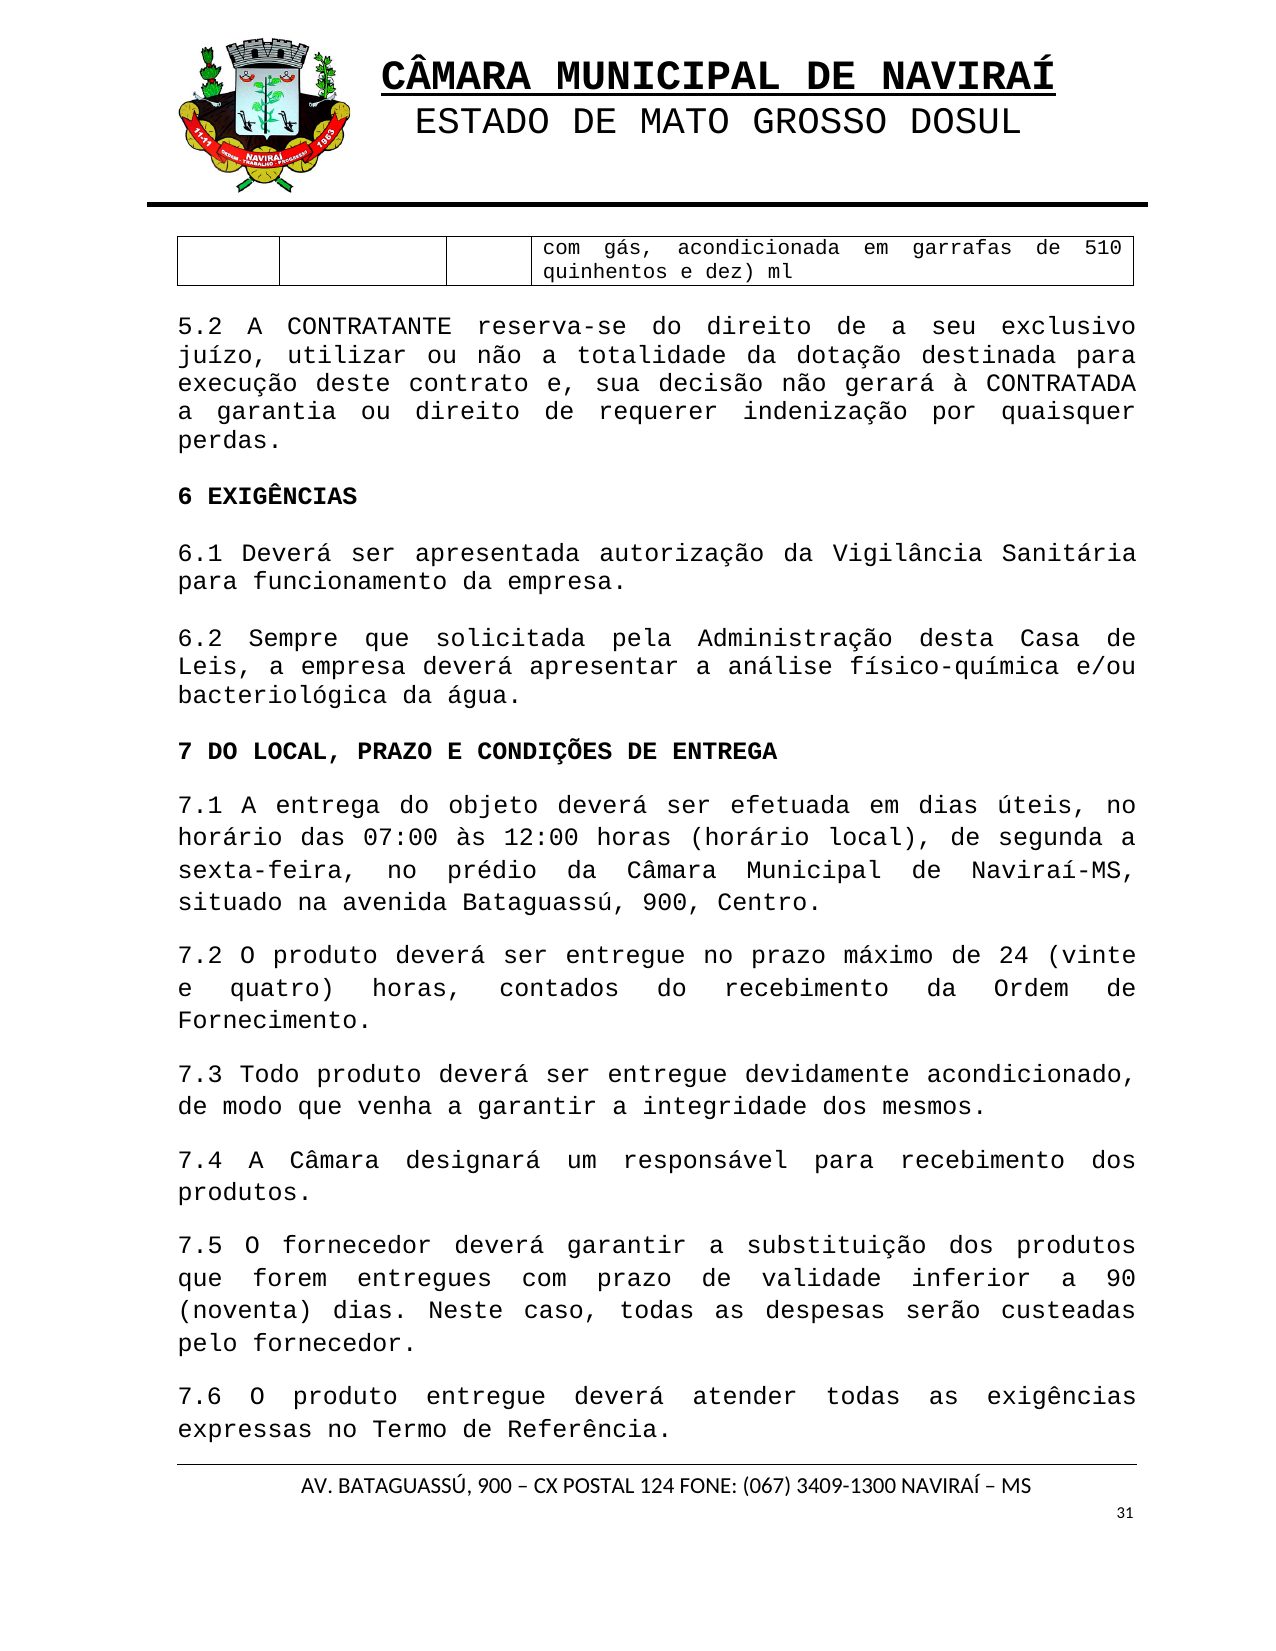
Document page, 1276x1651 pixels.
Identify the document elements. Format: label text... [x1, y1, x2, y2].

text 7.1 A entrega do objeto deverá ser efetuada em dias úteis, no horário das 07:00 às 12:00 horas (horário local), de segunda a sexta-feira, no prédio da Câmara Municipal de Naviraí-MS, situado na avenida Bataguassú, 900, Centro. [177, 792, 1137, 918]
text 7.5 O fornecedor deverá garantir a substituição dos produtos que forem entregues com prazo de validade inferior a 90 (noventa) dias. Neste caso, todas as despesas serão custeadas pelo fornecedor. [177, 1233, 1137, 1359]
text 7.4 A Câmara designará um responsável para recebimento dos produtos. [177, 1147, 1137, 1208]
text 7.2 O produto deverá ser entregue no prazo máximo de 24 (vinte e quatro) horas, contados do recebimento da Ordem de Fornecimento. [177, 943, 1137, 1036]
table_cell com gás, acondicionada em garrafas de 510 quinhentos e dez) ml [532, 237, 1133, 284]
table_cell [447, 237, 531, 284]
text 7.6 O produto entregue deverá atender todas as exigências expressas no Termo de Referência. [177, 1384, 1137, 1445]
text 6.2 Sempre que solicitada pela Administração desta Casa de Leis, a empresa deverá apresentar a análise físico-química e/ou bacteriológica da água. [177, 626, 1137, 711]
table_cell [178, 237, 279, 284]
text 5.2 A CONTRATANTE reserva-se do direito de a seu exclusivo juízo, utilizar ou não a totalidade da dotação destinada para execução deste contrato e, sua decisão não gerará à CONTRATADA a garantia ou direito de requerer indenização por quaisquer perdas. [177, 314, 1137, 456]
text 7 DO LOCAL, PRAZO E CONDIÇÕES DE ENTREGA [177, 739, 1137, 767]
text 6 EXIGÊNCIAS [177, 484, 1137, 512]
table_cell [280, 237, 446, 284]
text 6.1 Deverá ser apresentada autorização da Vigilância Sanitária para funcionamento da empresa. [177, 541, 1137, 597]
text 7.3 Todo produto deverá ser entregue devidamente acondicionado, de modo que venha a garantir a integridade dos mesmos. [177, 1061, 1137, 1122]
